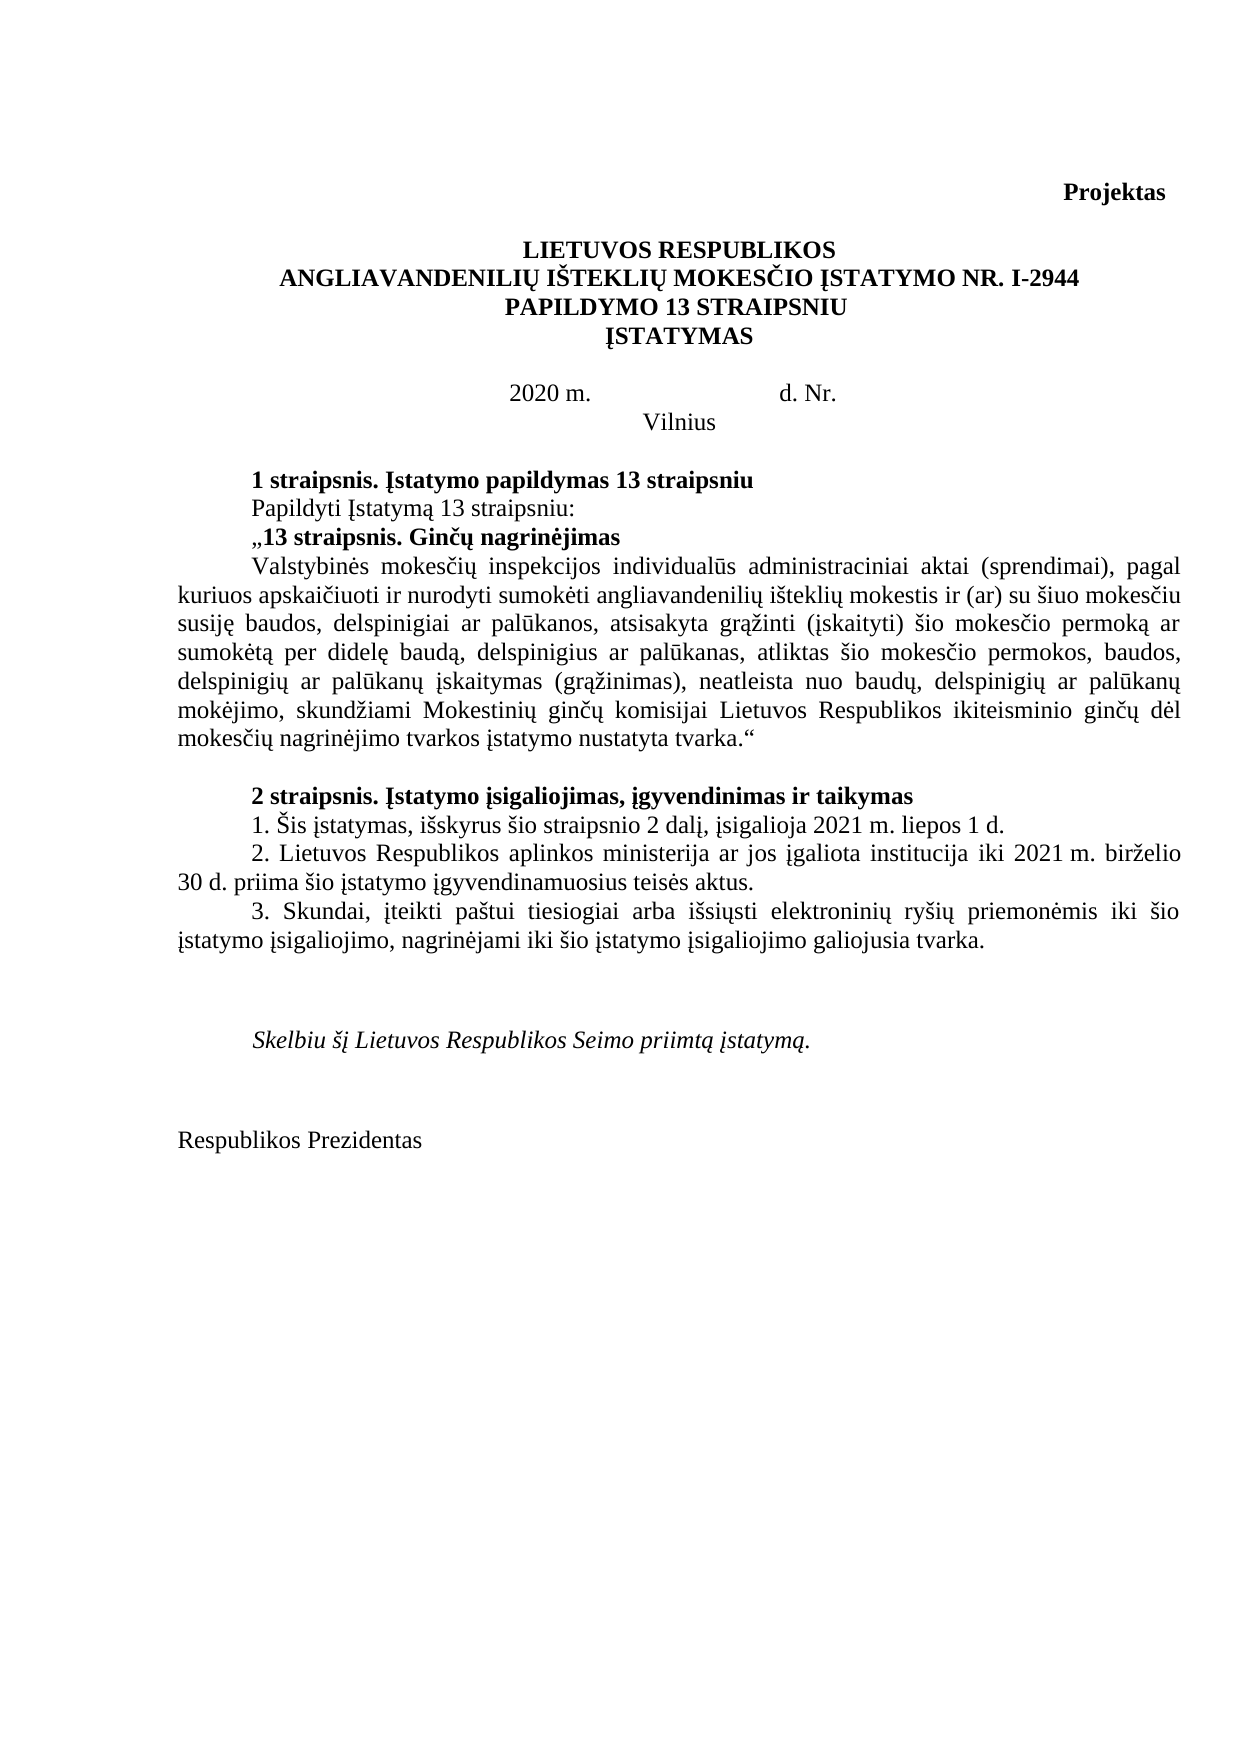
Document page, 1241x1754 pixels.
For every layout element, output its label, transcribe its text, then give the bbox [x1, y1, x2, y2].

text 2. Lietuvos Respublikos aplinkos ministerija ar jos įgaliota institucija iki 2021 m. birželio 30 d. priima šio įstatymo įgyvendinamuosius teisės aktus. [177, 838, 1181, 896]
text PAPILDYMO 13 STRAIPSNIU [177, 292, 1181, 321]
text Skelbiu šį Lietuvos Respublikos Seimo priimtą įstatymą. [177, 1020, 1181, 1053]
text Papildyti Įstatymą 13 straipsniu: [177, 493, 1181, 522]
text LIETUVOS RESPUBLIKOS [177, 235, 1181, 263]
text 2020 m. d. Nr. [177, 378, 1181, 407]
text Vilnius [177, 407, 1181, 436]
text ANGLIAVANDENILIŲ IŠTEKLIŲ MOKESČIO ĮSTATYMO NR. I‑2944 [177, 263, 1181, 292]
text 3. Skundai, įteikti paštui tiesiogiai arba išsiųsti elektroninių ryšių priemonėmis iki šio įstatymo įsigaliojimo, nagrinėjami iki šio įstatymo įsigaliojimo galiojusia tvarka. [177, 896, 1181, 953]
text ĮSTATYMAS [177, 321, 1181, 350]
text 2 straipsnis. Įstatymo įsigaliojimas, įgyvendinimas ir taikymas [177, 781, 1181, 810]
text „13 straipsnis. Ginčų nagrinėjimas [177, 522, 1181, 551]
text Respublikos Prezidentas [177, 1120, 1181, 1153]
text 1 straipsnis. Įstatymo papildymas 13 straipsniu [177, 465, 1181, 493]
text 1. Šis įstatymas, išskyrus šio straipsnio 2 dalį, įsigalioja 2021 m. liepos 1 d. [177, 810, 1181, 838]
text Projektas [1063, 177, 1181, 206]
text Valstybinės mokesčių inspekcijos individualūs administraciniai aktai (sprendimai), pagal kuriuos apskaičiuoti ir nurodyti sumokėti angliavandenilių išteklių mokestis ir (ar) su šiuo mokesčiu susiję baudos, delspinigiai ar palūkanos, atsisakyta grąžinti (įskaityti) šio mokesčio permoką ar sumokėtą per didelę baudą, delspinigius ar palūkanas, atliktas šio mokesčio permokos, baudos, delspinigių ar palūkanų įskaitymas (grąžinimas), neatleista nuo baudų, delspinigių ar palūkanų mokėjimo, skundžiami Mokestinių ginčų komisijai Lietuvos Respublikos ikiteisminio ginčų dėl mokesčių nagrinėjimo tvarkos įstatymo nustatyta tvarka.“ [177, 551, 1181, 752]
